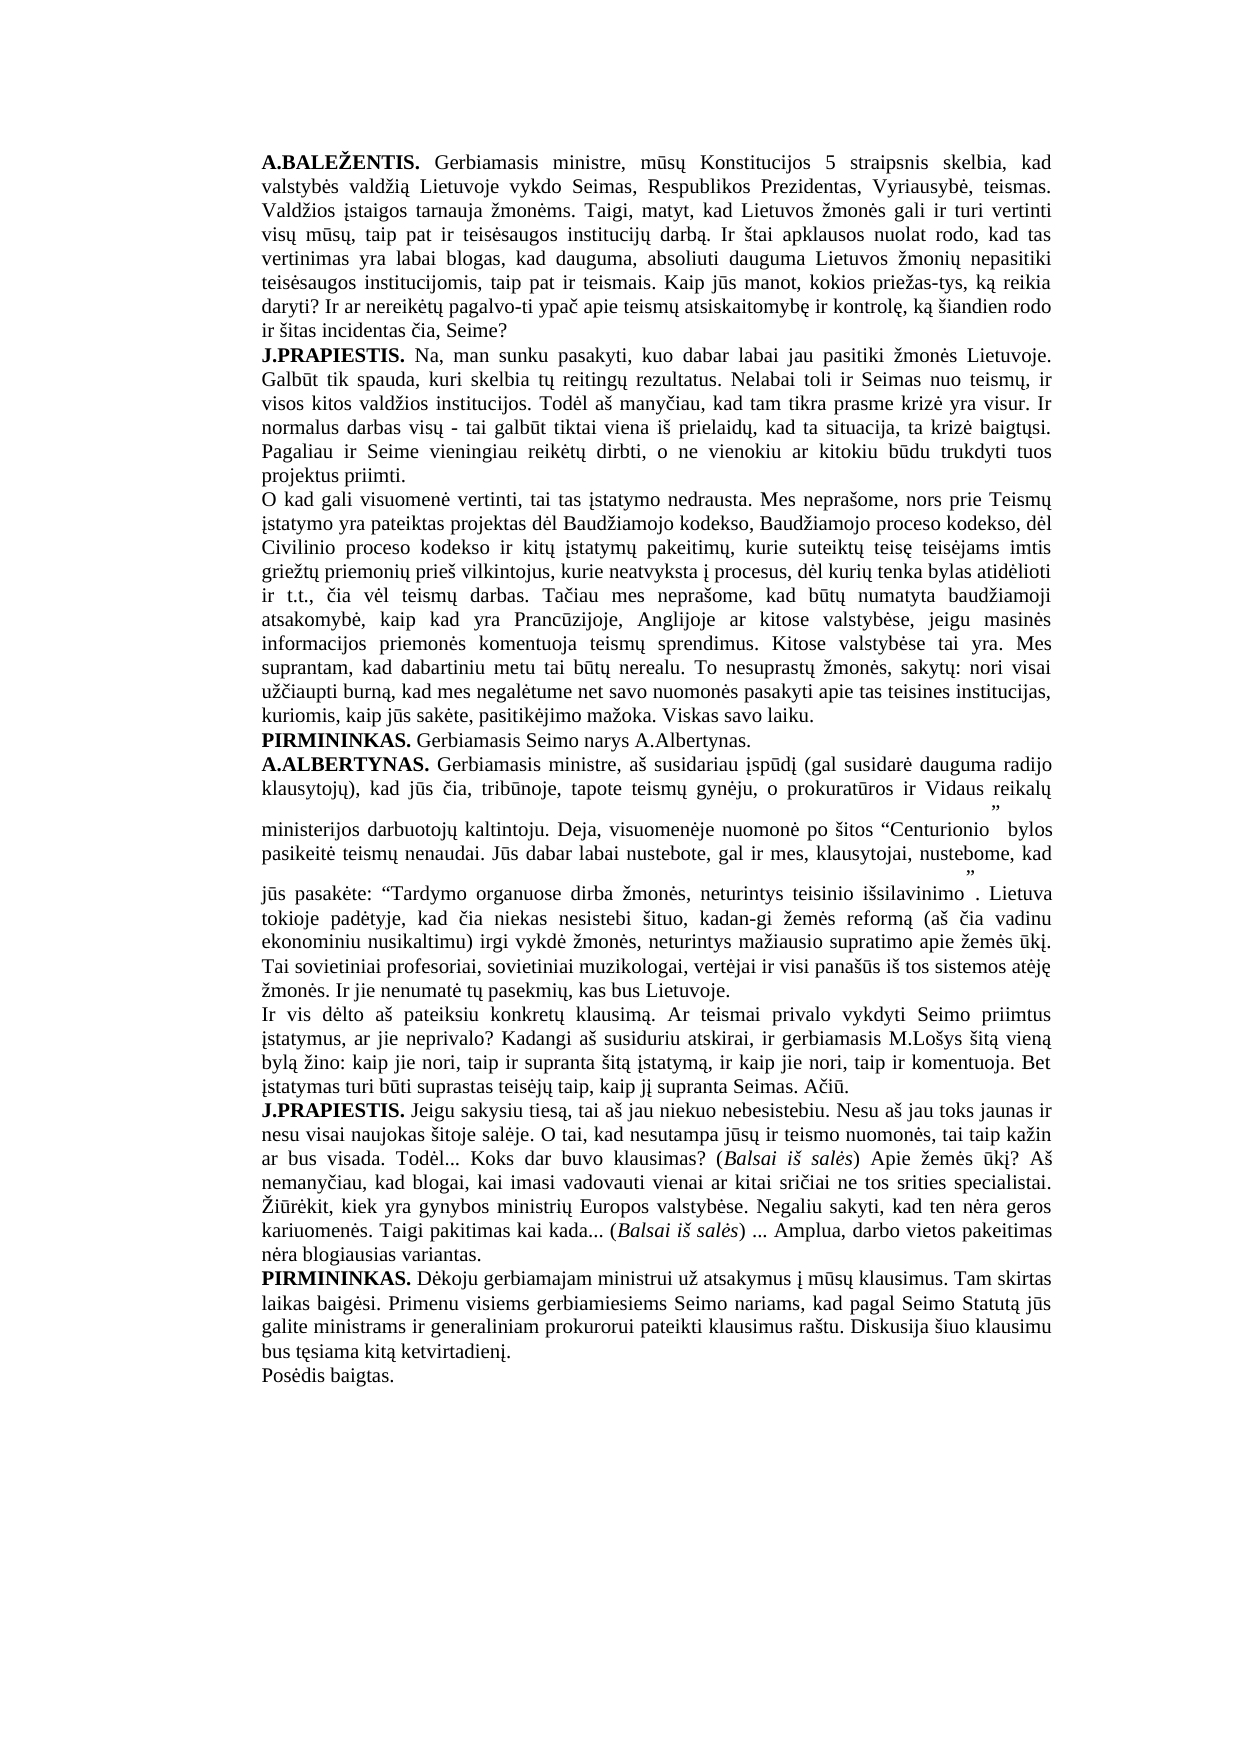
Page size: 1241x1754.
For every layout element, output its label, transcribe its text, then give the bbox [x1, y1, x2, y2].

text PIRMININKAS. Dėkoju gerbiamajam ministrui už atsakymus į mūsų klausimus. Tam skirtas laikas baigėsi. Primenu visiems gerbiamiesiems Seimo nariams, kad pagal Seimo Statutą jūs galite ministrams ir generaliniam prokurorui pateikti klausimus raštu. Diskusija šiuo klausimu bus tęsiama kitą ketvirtadienį. [261, 1266, 1053, 1363]
text O kad gali visuomenė vertinti, tai tas įstatymo nedrausta. Mes neprašome, nors prie Teismų įstatymo yra pateiktas projektas dėl Baudžiamojo kodekso, Baudžiamojo proceso kodekso, dėl Civilinio proceso kodekso ir kitų įstatymų pakeitimų, kurie suteiktų teisę teisėjams imtis griežtų priemonių prieš vilkintojus, kurie neatvyksta į procesus, dėl kurių tenka bylas atidėlioti ir t.t., čia vėl teismų darbas. Tačiau mes neprašome, kad būtų numatyta baudžiamoji atsakomybė, kaip kad yra Prancūzijoje, Anglijoje ar kitose valstybėse, jeigu masinės informacijos priemonės komentuoja teismų sprendimus. Kitose valstybėse tai yra. Mes suprantam, kad dabartiniu metu tai būtų nerealu. To nesuprastų žmonės, sakytų: nori visai užčiaupti burną, kad mes negalėtume net savo nuomonės pasakyti apie tas teisines institucijas, kuriomis, kaip jūs sakėte, pasitikėjimo mažoka. Viskas savo laiku. [261, 487, 1053, 727]
text J.PRAPIESTIS. Jeigu sakysiu tiesą, tai aš jau niekuo nebesistebiu. Nesu aš jau toks jaunas ir nesu visai naujokas šitoje salėje. O tai, kad nesutampa jūsų ir teismo nuomonės, tai taip kažin ar bus visada. Todėl... Koks dar buvo klausimas? (Balsai iš salės) Apie žemės ūkį? Aš nemanyčiau, kad blogai, kai imasi vadovauti vienai ar kitai sričiai ne tos srities specialistai. Žiūrėkit, kiek yra gynybos ministrių Europos valstybėse. Negaliu sakyti, kad ten nėra geros kariuomenės. Taigi pakitimas kai kada... (Balsai iš salės) ... Amplua, darbo vietos pakeitimas nėra blogiausias variantas. [261, 1098, 1053, 1266]
text J.PRAPIESTIS. Na, man sunku pasakyti, kuo dabar labai jau pasitiki žmonės Lietuvoje. Galbūt tik spauda, kuri skelbia tų reitingų rezultatus. Nelabai toli ir Seimas nuo teismų, ir visos kitos valdžios institucijos. Todėl aš manyčiau, kad tam tikra prasme krizė yra visur. Ir normalus darbas visų - tai galbūt tiktai viena iš prielaidų, kad ta situacija, ta krizė baigtųsi. Pagaliau ir Seime vieningiau reikėtų dirbti, o ne vienokiu ar kitokiu būdu trukdyti tuos projektus priimti. [261, 342, 1053, 487]
text A.BALEŽENTIS. Gerbiamasis ministre, mūsų Konstitucijos 5 straipsnis skelbia, kad valstybės valdžią Lietuvoje vykdo Seimas, Respublikos Prezidentas, Vyriausybė, teismas. Valdžios įstaigos tarnauja žmonėms. Taigi, matyt, kad Lietuvos žmonės gali ir turi vertinti visų mūsų, taip pat ir teisėsaugos institucijų darbą. Ir štai apklausos nuolat rodo, kad tas vertinimas yra labai blogas, kad dauguma, absoliuti dauguma Lietuvos žmonių nepasitiki teisėsaugos institucijomis, taip pat ir teismais. Kaip jūs manot, kokios priežas-tys, ką reikia daryti? Ir ar nereikėtų pagalvo-ti ypač apie teismų atsiskaitomybę ir kontrolę, ką šiandien rodo ir šitas incidentas čia, Seime? [261, 150, 1053, 342]
text Posėdis baigtas. [261, 1363, 1053, 1387]
text Ir vis dėlto aš pateiksiu konkretų klausimą. Ar teismai privalo vykdyti Seimo priimtus įstatymus, ar jie neprivalo? Kadangi aš susiduriu atskirai, ir gerbiamasis M.Lošys šitą vieną bylą žino: kaip jie nori, taip ir supranta šitą įstatymą, ir kaip jie nori, taip ir komentuoja. Bet įstatymas turi būti suprastas teisėjų taip, kaip jį supranta Seimas. Ačiū. [261, 1002, 1053, 1098]
text PIRMININKAS. Gerbiamasis Seimo narys A.Albertynas. [261, 727, 1053, 752]
text A.ALBERTYNAS. Gerbiamasis ministre, aš susidariau įspūdį (gal susidarė dauguma radijo klausytojų), kad jūs čia, tribūnoje, tapote teismų gynėju, o prokuratūros ir Vidaus reikalų ministerijos darbuotojų kaltintoju. Deja, visuomenėje nuomonė po šitos “Centurionio” bylos pasikeitė teismų nenaudai. Jūs dabar labai nustebote, gal ir mes, klausytojai, nustebome, kad jūs pasakėte: “Tardymo organuose dirba žmonės, neturintys teisinio išsilavinimo”. Lietuva tokioje padėtyje, kad čia niekas nesistebi šituo, kadan-gi žemės reformą (aš čia vadinu ekonominiu nusikaltimu) irgi vykdė žmonės, neturintys mažiausio supratimo apie žemės ūkį. Tai sovietiniai profesoriai, sovietiniai muzikologai, vertėjai ir visi panašūs iš tos sistemos atėję žmonės. Ir jie nenumatė tų pasekmių, kas bus Lietuvoje. [261, 752, 1053, 1002]
